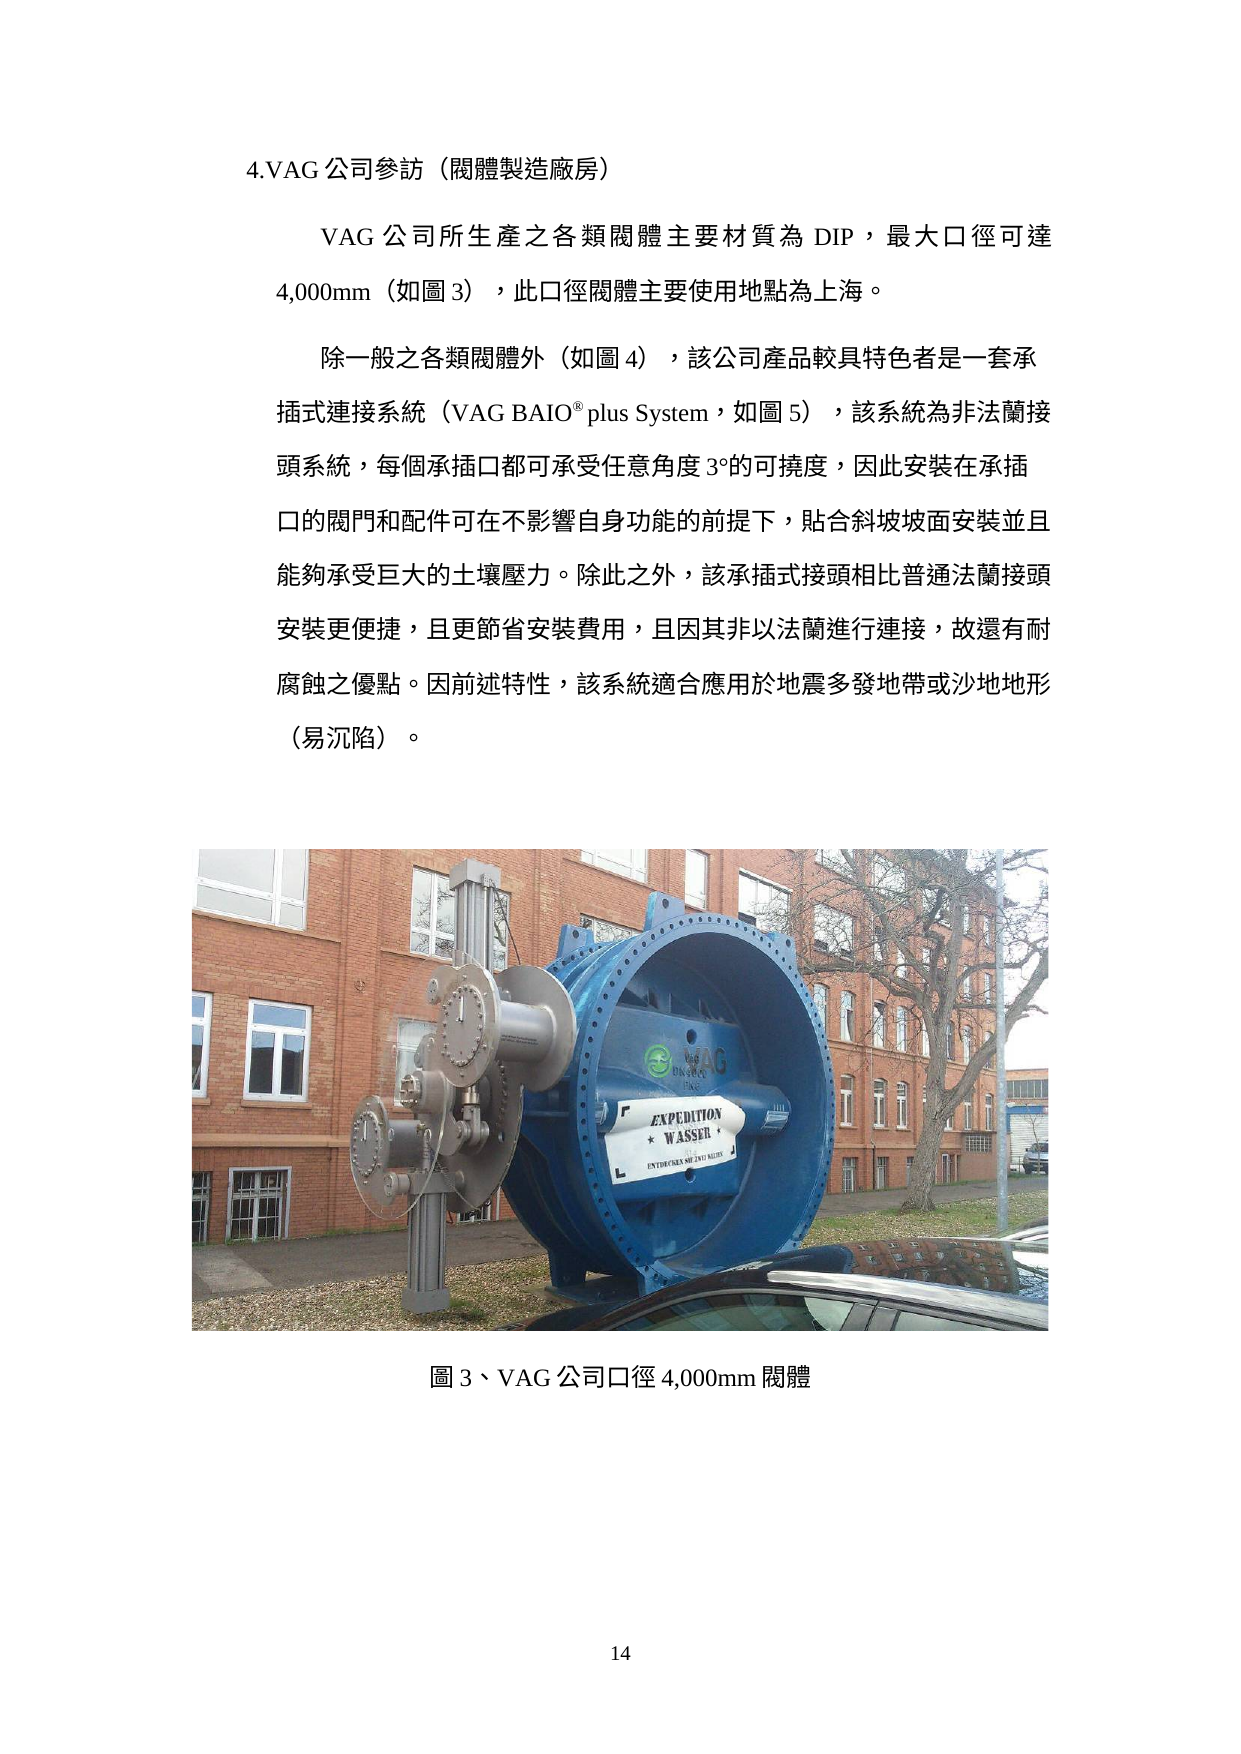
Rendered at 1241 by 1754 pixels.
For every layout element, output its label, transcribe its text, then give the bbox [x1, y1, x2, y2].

picture [191, 849, 1049, 1331]
text 4.VAG公司參訪（閥體製造廠房） [246, 150, 1053, 186]
text VAG公司所生產之各類閥體主要材質為DIP，最大口徑可達4,000mm（如圖3），此口徑閥體主要使用地點為上海。 [276, 217, 1053, 307]
text 圖3、VAG公司口徑4,000mm閥體 [187, 1358, 1053, 1394]
text 除一般之各類閥體外（如圖4），該公司產品較具特色者是一套承插式連接系統（VAG BAIO® plus System，如圖5），該系統為非法蘭接頭系統，每個承插口都可承受任意角度3°的可撓度，因此安裝在承插口的閥門和配件可在不影響自身功能的前提下，貼合斜坡坡面安裝並且能夠承受巨大的土壤壓力。除此之外，該承插式接頭相比普通法蘭接頭安裝更便捷，且更節省安裝費用，且因其非以法蘭進行連接，故還有耐腐蝕之優點。因前述特性，該系統適合應用於地震多發地帶或沙地地形（易沉陷）。 [276, 338, 1053, 755]
